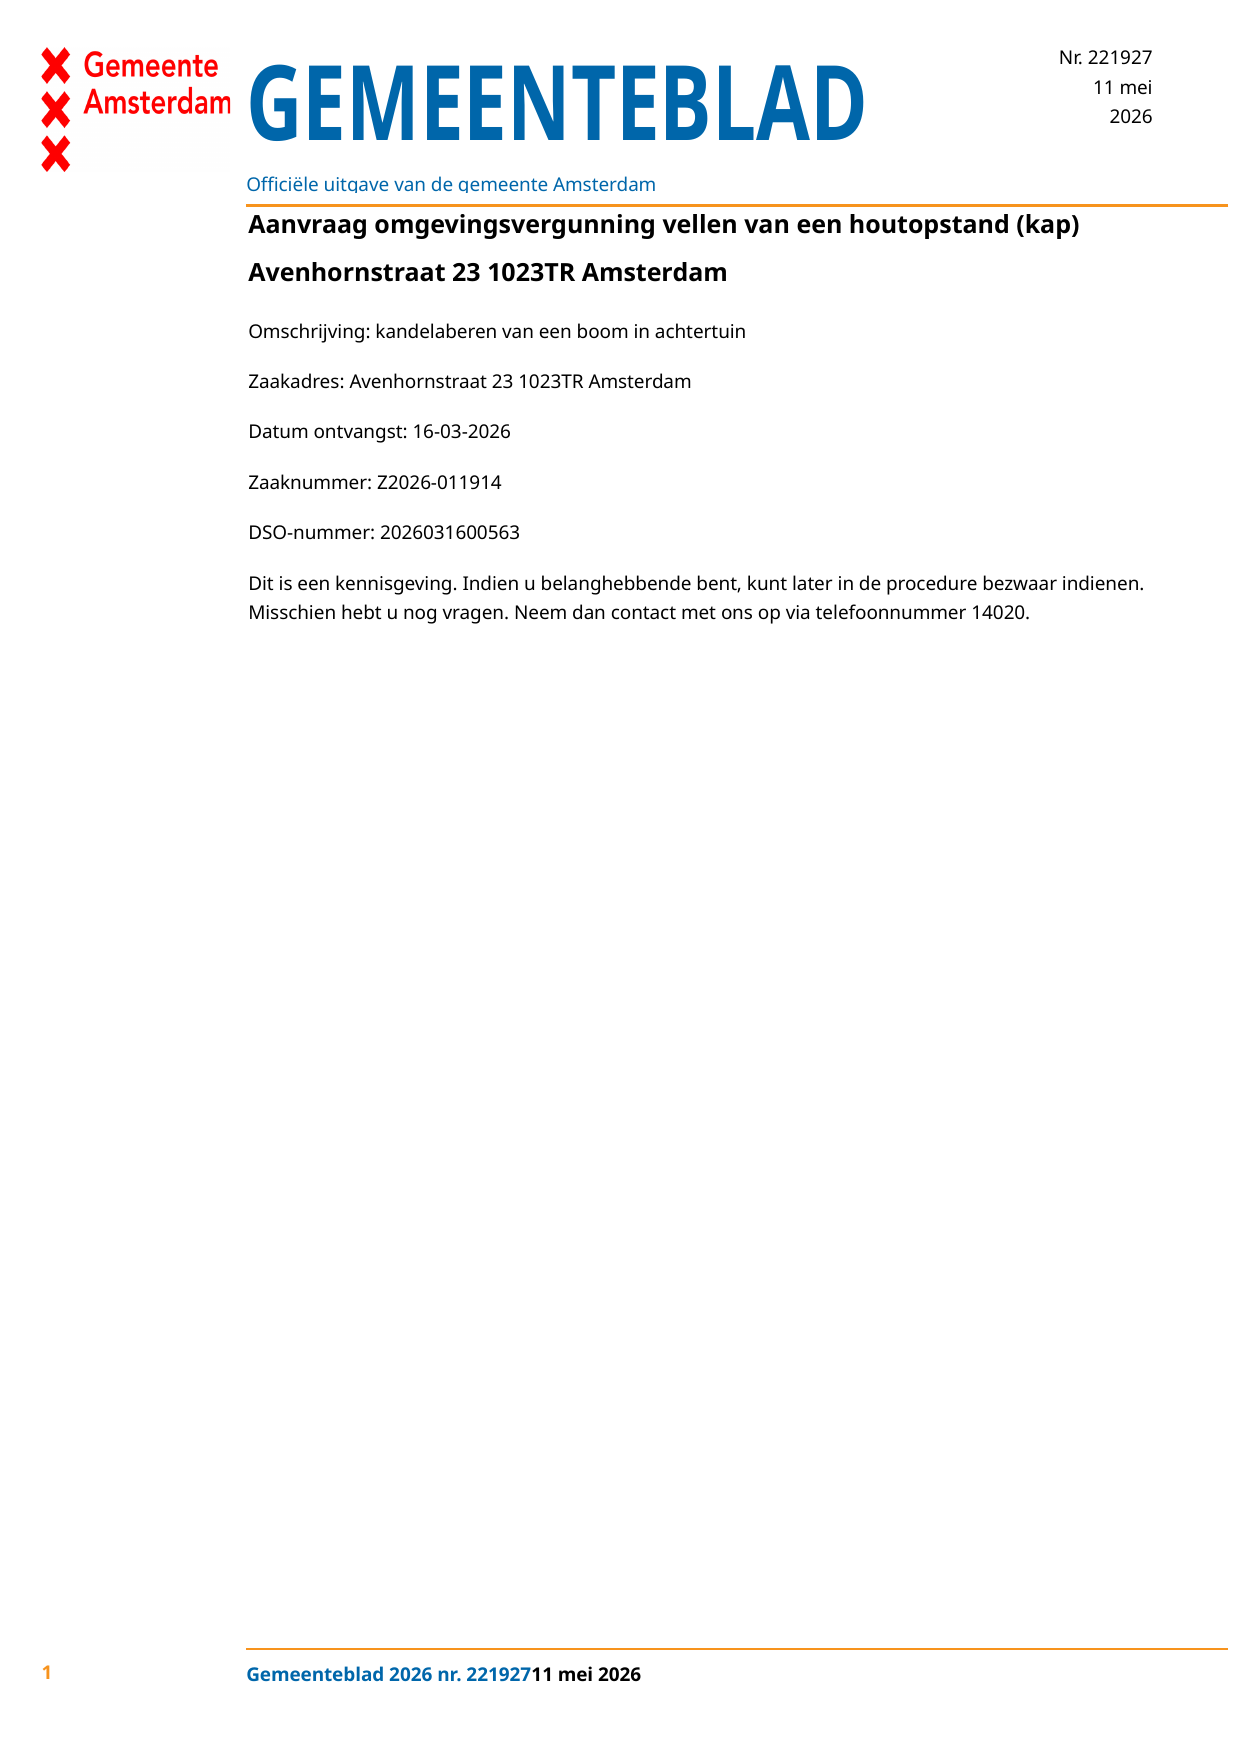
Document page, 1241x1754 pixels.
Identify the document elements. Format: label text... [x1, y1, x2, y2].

text Datum ontvangst: 16-03-2026 [248, 419, 1152, 444]
text Zaaknummer: Z2026-011914 [248, 469, 1152, 495]
text Omschrijving: kandelaberen van een boom in achtertuin [248, 318, 1152, 344]
text DSO-nummer: 2026031600563 [248, 519, 1152, 545]
text Zaakadres: Avenhornstraat 23 1023TR Amsterdam [248, 368, 1152, 394]
text Aanvraag omgevingsvergunning vellen van een houtopstand (kap) Avenhornstraat 23 1023TR Amsterdam [248, 207, 1152, 288]
text Dit is een kennisgeving. Indien u belanghebbende bent, kunt later in de procedure bezwaar indienen. Misschien hebt u nog vragen. Neem dan contact met ons op via telefoonnummer 14020. [248, 570, 1152, 625]
picture [41, 47, 231, 172]
